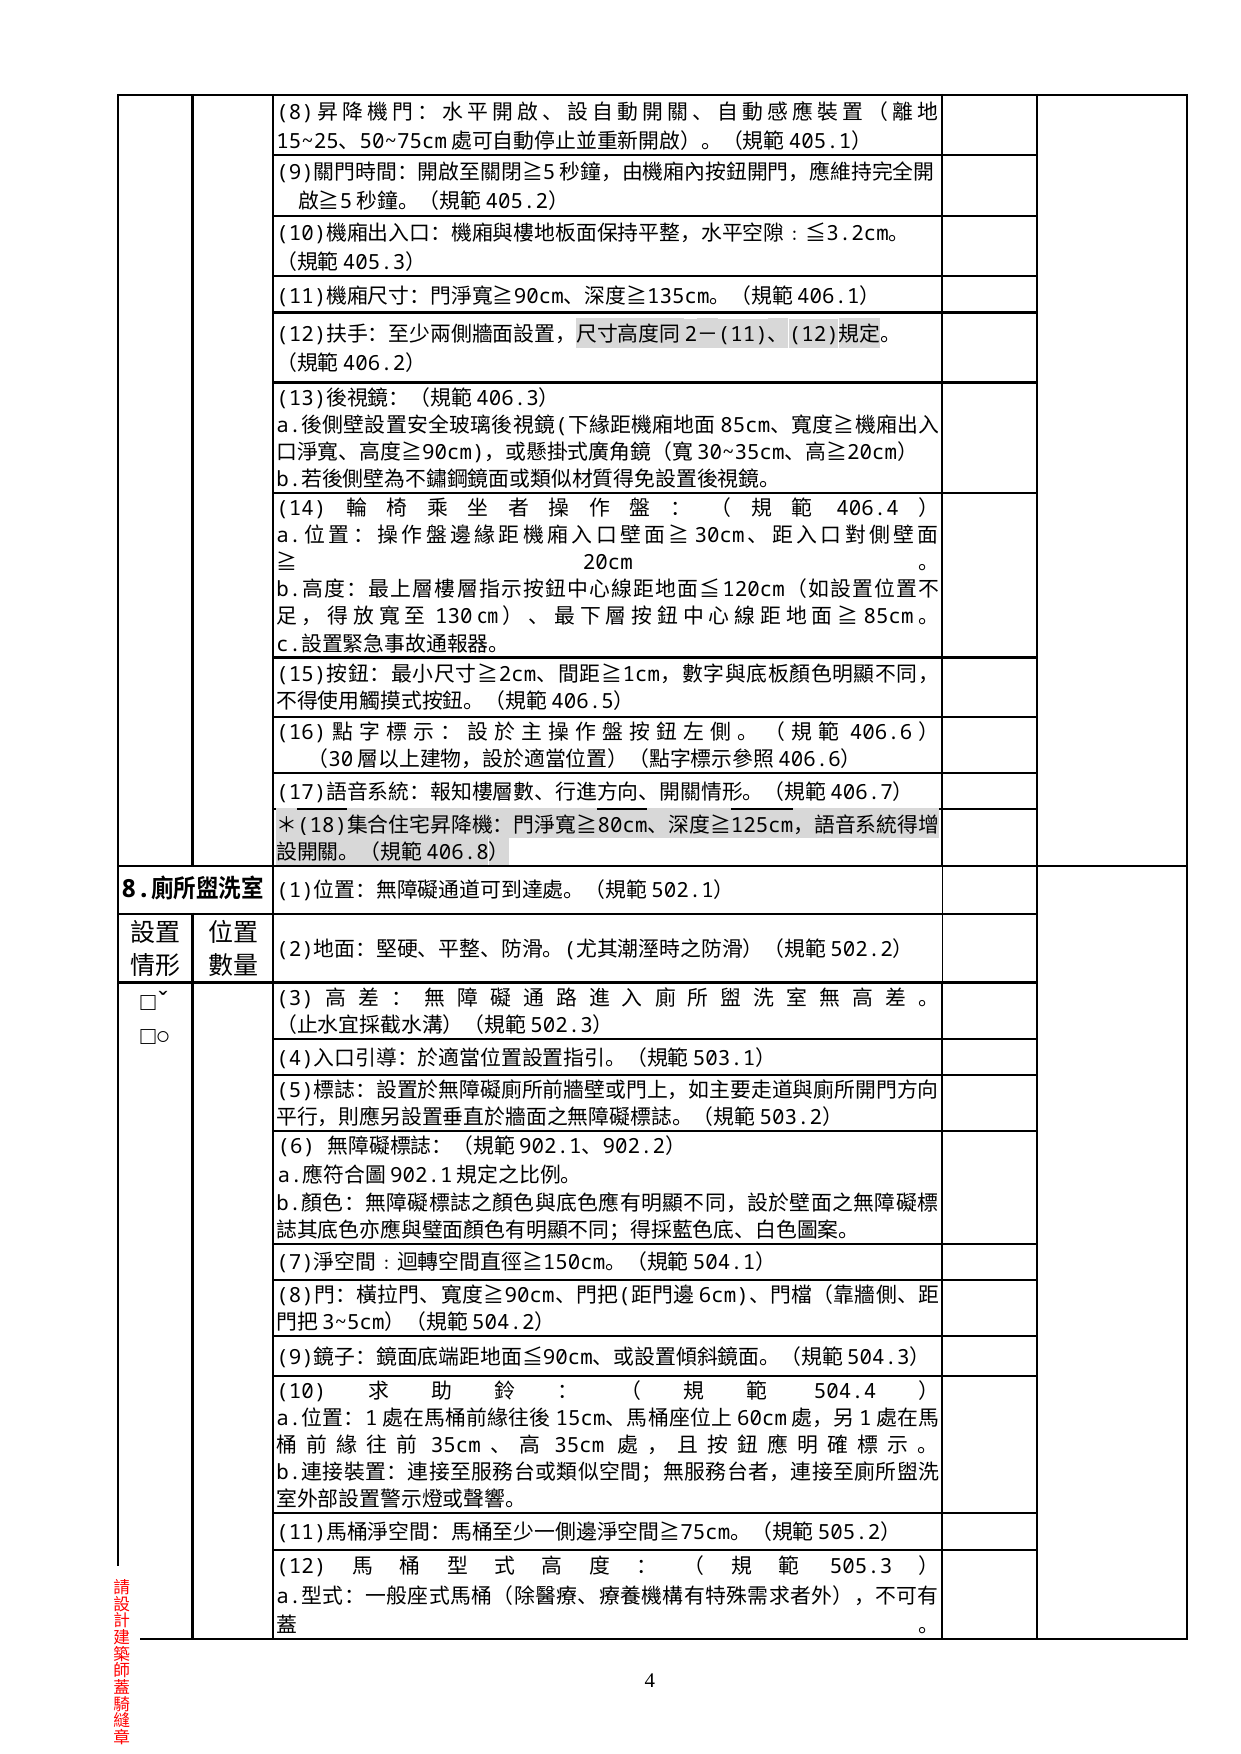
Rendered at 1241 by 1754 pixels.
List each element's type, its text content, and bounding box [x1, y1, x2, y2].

table_cell (6) 無障礙標誌：（規範902.1、902.2） a.應符合圖902.1規定之比例。 b.顏色：無障礙標誌之顏色與底色應有明顯不同，設於壁面之無障礙標誌其底色亦應與璧面顏色有明顯不同；得採藍色底、白色圖案。 [274, 1132, 941, 1243]
table_cell [943, 277, 1036, 311]
table_cell [943, 494, 1036, 656]
table_cell [943, 810, 1036, 864]
table_cell 位置 數量 [194, 915, 272, 981]
table_cell (11)馬桶淨空間：馬桶至少一側邊淨空間≧75cm。（規範505.2） [274, 1514, 941, 1548]
table_cell [943, 915, 1036, 981]
table_cell [119, 96, 191, 864]
table_cell [943, 1337, 1036, 1375]
table_cell □ˇ □○ [84, 984, 191, 1754]
table_cell [943, 1514, 1036, 1548]
table_cell (9)鏡子：鏡面底端距地面≦90cm、或設置傾斜鏡面。（規範504.3） [274, 1337, 941, 1375]
table_cell [943, 718, 1036, 772]
table_cell [194, 96, 272, 864]
table_cell [943, 984, 1036, 1038]
table_cell (10)求助鈴：（規範504.4） a.位置：1處在馬桶前緣往後15cm、馬桶座位上60cm處，另1處在馬桶前緣往前35cm、高35cm處，且按鈕應明確標示。 b.連接裝置：連接至服務台或類似空間；無服務台者，連接至廁所盥洗室外部設置警示燈或聲響。 [274, 1377, 941, 1512]
table_cell (7)淨空間﹕迴轉空間直徑≧150cm。（規範504.1） [274, 1245, 941, 1279]
table_cell [943, 1040, 1036, 1074]
table_cell (13)後視鏡：（規範406.3） a.後側壁設置安全玻璃後視鏡(下緣距機廂地面85cm、寬度≧機廂出入口淨寬、高度≧90cm)，或懸掛式廣角鏡（寬30~35cm、高≧20cm） b.若後側壁為不鏽鋼鏡面或類似材質得免設置後視鏡。 [274, 384, 941, 492]
table_cell [943, 384, 1036, 492]
table_cell (12)馬桶型式高度：（規範505.3） a.型式：一般座式馬桶（除醫療、療養機構有特殊需求者外），不可有蓋。 [274, 1551, 941, 1638]
table_cell [943, 659, 1036, 716]
table_cell [943, 1076, 1036, 1130]
table_cell 設置 情形 [119, 915, 191, 981]
table_cell 8.廁所盥洗室 [119, 867, 272, 913]
table_cell (11)機廂尺寸：門淨寬≧90cm、深度≧135cm。（規範406.1） [274, 277, 941, 311]
table_cell (15)按鈕：最小尺寸≧2cm、間距≧1cm，數字與底板顏色明顯不同，不得使用觸摸式按鈕。（規範406.5） [274, 659, 941, 716]
table_cell [194, 984, 272, 1638]
table_cell (14)輪椅乘坐者操作盤：（規範406.4） a.位置：操作盤邊緣距機廂入口壁面≧30cm、距入口對側壁面≧20cm。 b.高度：最上層樓層指示按鈕中心線距地面≦120cm（如設置位置不足，得放寬至130㎝）、最下層按鈕中心線距地面≧85cm。 c.設置緊急事故通報器。 [274, 494, 941, 656]
table_cell (1)位置：無障礙通道可到達處。（規範502.1） [274, 867, 942, 913]
table_cell (16)點字標示：設於主操作盤按鈕左側。（規範406.6） （30層以上建物，設於適當位置）（點字標示參照406.6） [274, 718, 941, 772]
table_cell [943, 96, 1036, 154]
table_cell [943, 217, 1036, 275]
table_cell (9)關門時間：開啟至關閉≧5秒鐘，由機廂內按鈕開門，應維持完全開啟≧5秒鐘。（規範405.2） [274, 156, 941, 215]
table_cell [943, 1132, 1036, 1243]
table_cell [943, 156, 1036, 215]
table_cell (8)昇降機門：水平開啟、設自動開關、自動感應裝置（離地15~25、50~75cm處可自動停止並重新開啟）。（規範405.1） [274, 96, 941, 154]
table_cell (3)高差：無障礙通路進入廁所盥洗室無高差。 （止水宜採截水溝）（規範502.3） [274, 984, 941, 1038]
table_cell (4)入口引導：於適當位置設置指引。（規範503.1） [274, 1040, 941, 1074]
table_cell [1038, 96, 1186, 864]
table_cell (8)門：橫拉門、寬度≧90cm、門把(距門邊6cm)、門檔（靠牆側、距門把3~5cm）（規範504.2） [274, 1281, 941, 1335]
table_cell (2)地面：堅硬、平整、防滑。(尤其潮溼時之防滑）（規範502.2） [274, 915, 942, 981]
table_cell [1038, 867, 1186, 1638]
table_cell [943, 314, 1036, 381]
table_cell (12)扶手：至少兩側牆面設置，尺寸高度同2－(11)、(12)規定。 （規範406.2） [274, 314, 941, 381]
table_cell [943, 1245, 1036, 1279]
table_cell ＊(18)集合住宅昇降機：門淨寬≧80cm、深度≧125cm，語音系統得增設開關。（規範406.8） [274, 810, 941, 864]
table_cell [943, 867, 1036, 913]
table_cell [943, 774, 1036, 808]
table_cell (10)機廂出入口：機廂與樓地板面保持平整，水平空隙﹕≦3.2cm。 （規範405.3） [274, 217, 941, 275]
table_cell [943, 1551, 1036, 1638]
table_cell (5)標誌：設置於無障礙廁所前牆壁或門上，如主要走道與廁所開門方向平行，則應另設置垂直於牆面之無障礙標誌。（規範503.2） [274, 1076, 941, 1130]
table_cell (17)語音系統：報知樓層數、行進方向、開關情形。（規範406.7） [274, 774, 941, 808]
table_cell [943, 1281, 1036, 1335]
table_cell [943, 1377, 1036, 1512]
